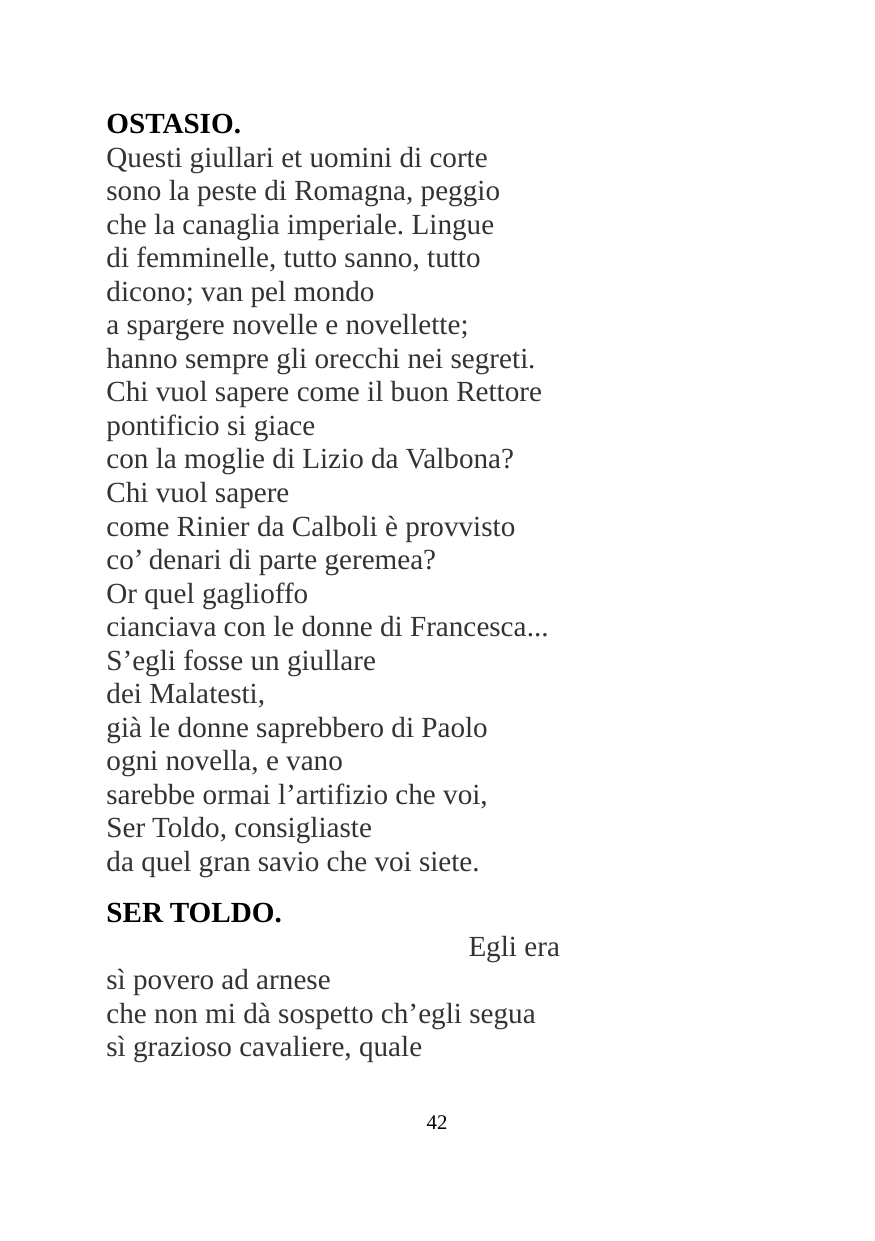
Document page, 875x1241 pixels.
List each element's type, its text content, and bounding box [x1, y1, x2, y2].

text sì povero ad arnese che non mi dà sospetto ch’egli segua sì grazioso cavaliere, quale [106, 962, 767, 1063]
text come Rinier da Calboli è provvisto co’ denari di parte geremea? Or quel gaglioffo cianciava con le donne di Francesca... S’egli fosse un giullare dei Malatesti, già le donne saprebbero di Paolo ogni novella, e vano sarebbe ormai l’artifizio che voi, Ser Toldo, consigliaste da quel gran savio che voi siete. [106, 509, 767, 878]
text OSTASIO. [106, 106, 767, 140]
text hanno sempre gli orecchi nei segreti. Chi vuol sapere come il buon Rettore pontificio si giace con la moglie di Lizio da Valbona? Chi vuol sapere [106, 341, 767, 509]
text Questi giullari et uomini di corte sono la peste di Romagna, peggio che la canaglia imperiale. Lingue di femminelle, tutto sanno, tutto dicono; van pel mondo a spargere novelle e novellette; [106, 140, 767, 341]
text Egli era [468, 929, 767, 962]
text SER TOLDO. [106, 895, 767, 929]
